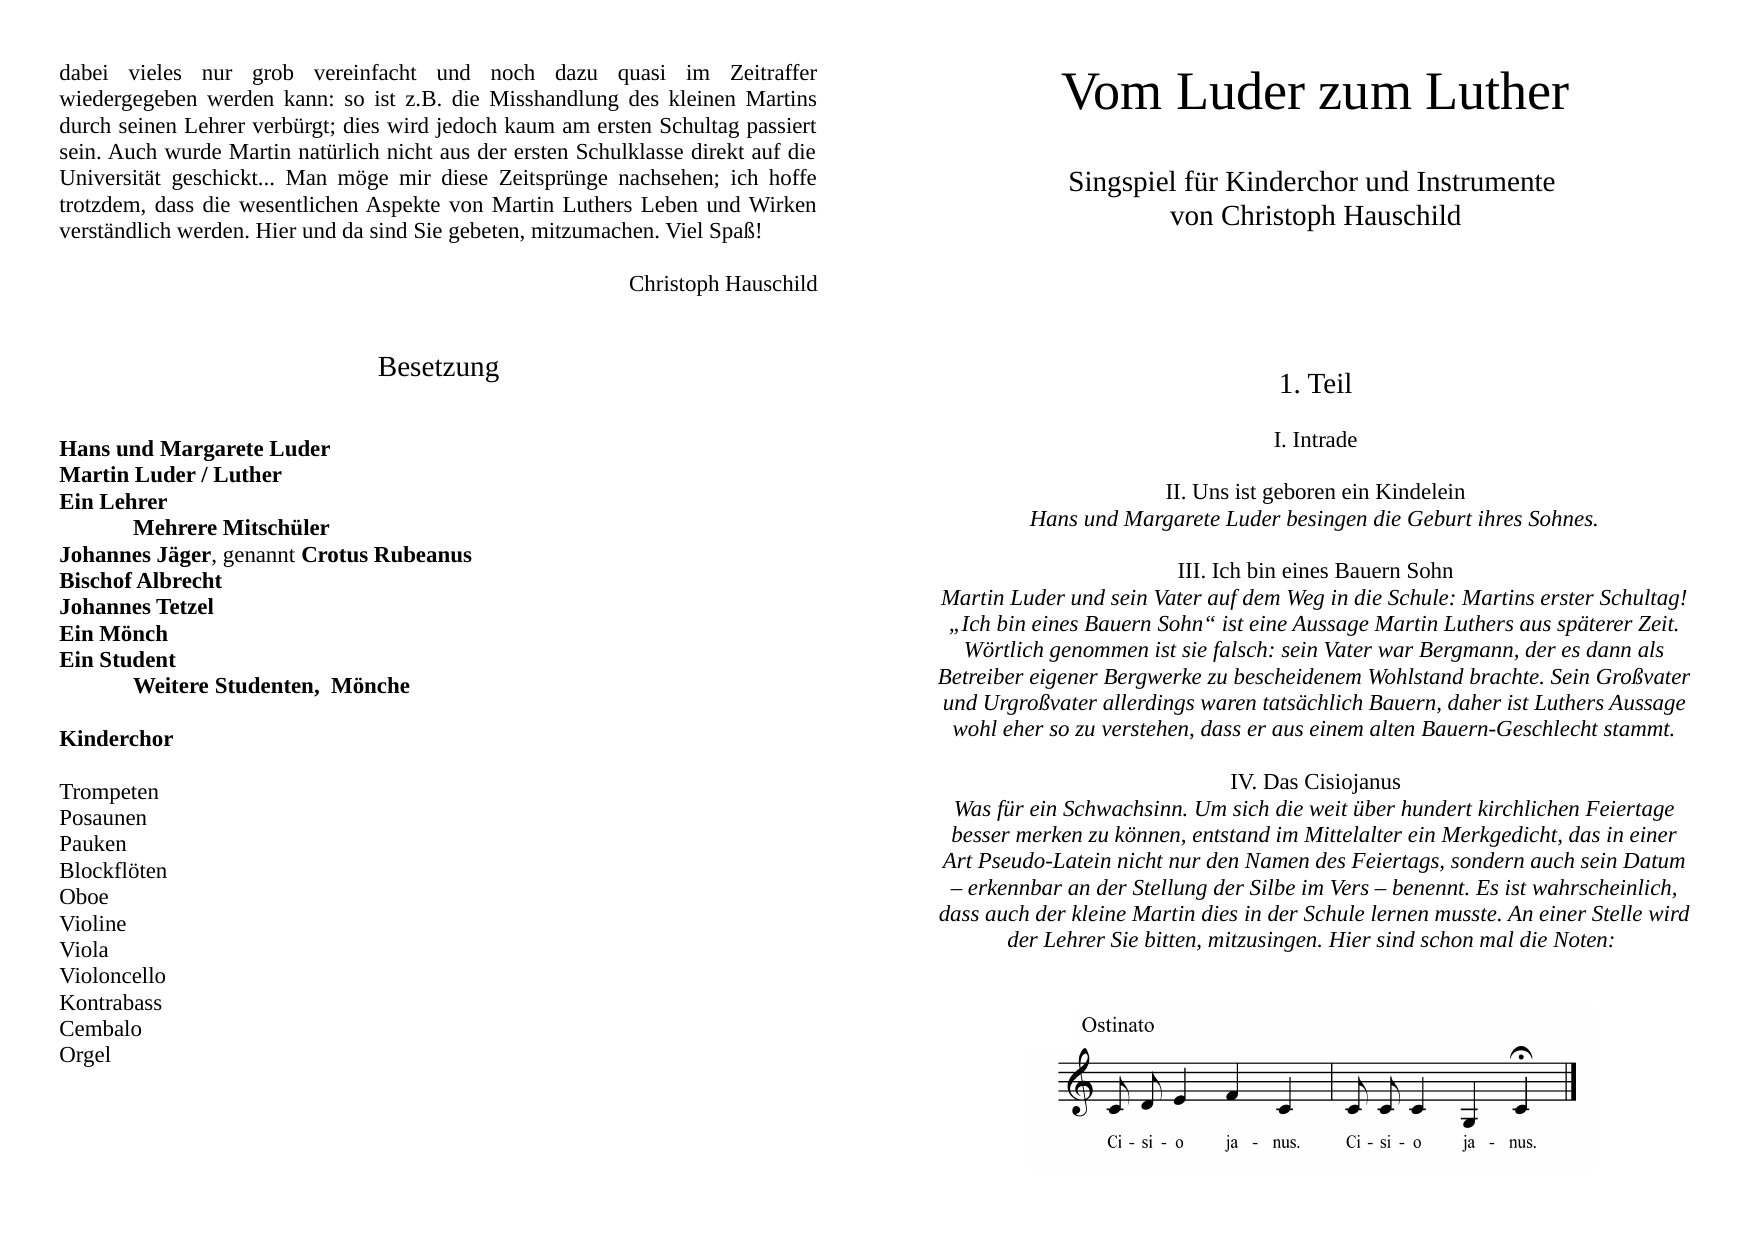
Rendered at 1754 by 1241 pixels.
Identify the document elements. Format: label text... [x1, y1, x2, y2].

text Martin Luder und sein Vater auf dem Weg in die Schule: Martins erster Schultag! [936, 584, 1695, 610]
text Vom Luder zum Luther [936, 59, 1695, 121]
text Besetzung [59, 349, 818, 382]
text Violine [59, 909, 818, 936]
text Kinderchor [59, 725, 818, 751]
text Weitere Studenten, Mönche [59, 672, 818, 699]
text II. Uns ist geboren ein Kindelein [936, 478, 1695, 505]
text Orgel [59, 1041, 818, 1068]
text Bischof Albrecht [59, 567, 818, 593]
text Viola [59, 936, 818, 962]
text Hans und Margarete Luder besingen die Geburt ihres Sohnes. [936, 505, 1695, 531]
text Pauken [59, 831, 818, 857]
text Ein Mönch [59, 620, 818, 646]
text Hans und Margarete Luder [59, 435, 818, 462]
text Singspiel für Kinderchor und Instrumente [936, 164, 1695, 198]
text Violoncello [59, 962, 818, 989]
text „Ich bin eines Bauern Sohn“ ist eine Aussage Martin Luthers aus späterer Zeit. Wörtlich genommen ist sie falsch: sein Vater war Bergmann, der es dann als Betreiber eigener Bergwerke zu bescheidenem Wohlstand brachte. Sein Großvater und Urgroßvater allerdings waren tatsächlich Bauern, daher ist Luthers Aussage wohl eher so zu verstehen, dass er aus einem alten Bauern-Geschlecht stammt. [936, 610, 1695, 742]
text IVb. Trauriger Weg nach hause (Das Cisiojanus in moll) [936, 1137, 1029, 1163]
text Ein Lehrer [59, 488, 818, 514]
text Johannes Jäger, genannt Crotus Rubeanus [59, 541, 818, 567]
text Johannes Tetzel [59, 593, 818, 620]
text III. Ich bin eines Bauern Sohn [936, 557, 1695, 584]
text Was für ein Schwachsinn. Um sich die weit über hundert kirchlichen Feiertage besser merken zu können, entstand im Mittelalter ein Merkgedicht, das in einer Art Pseudo-Latein nicht nur den Namen des Feiertags, sondern auch sein Datum – erkennbar an der Stellung der Silbe im Vers – benennt. Es ist wahrscheinlich, dass auch der kleine Martin dies in der Schule lernen musste. An einer Stelle wird der Lehrer Sie bitten, mitzusingen. Hier sind schon mal die Noten: [936, 794, 1695, 953]
text Christoph Hauschild [59, 270, 818, 296]
text Cembalo [59, 1015, 818, 1041]
text Kontrabass [59, 989, 818, 1015]
text dabei vieles nur grob vereinfacht und noch dazu quasi im Zeitraffer wiedergegeben werden kann: so ist z.B. die Misshandlung des kleinen Martins durch seinen Lehrer verbürgt; dies wird jedoch kaum am ersten Schultag passiert sein. Auch wurde Martin natürlich nicht aus der ersten Schulklasse direkt auf die Universität geschickt... Man möge mir diese Zeitsprünge nachsehen; ich hoffe trotzdem, dass die wesentlichen Aspekte von Martin Luthers Leben und Wirken verständlich werden. Hier und da sind Sie gebeten, mitzumachen. Viel Spaß! [59, 59, 818, 243]
text Posaunen [59, 804, 818, 831]
text Blockflöten [59, 857, 818, 883]
picture [1029, 1006, 1594, 1173]
text 1. Teil [936, 366, 1695, 399]
text IVb. Trauriger Weg nach hause (Das Cisiojanus in moll) [1594, 1137, 1695, 1163]
text IV. Das Cisiojanus [936, 768, 1695, 794]
text von Christoph Hauschild [936, 198, 1695, 232]
text Mehrere Mitschüler [59, 514, 818, 541]
text I. Intrade [936, 426, 1695, 452]
text Ein Student [59, 646, 818, 672]
text Oboe [59, 883, 818, 909]
text Trompeten [59, 778, 818, 804]
text Martin Luder / Luther [59, 462, 818, 488]
